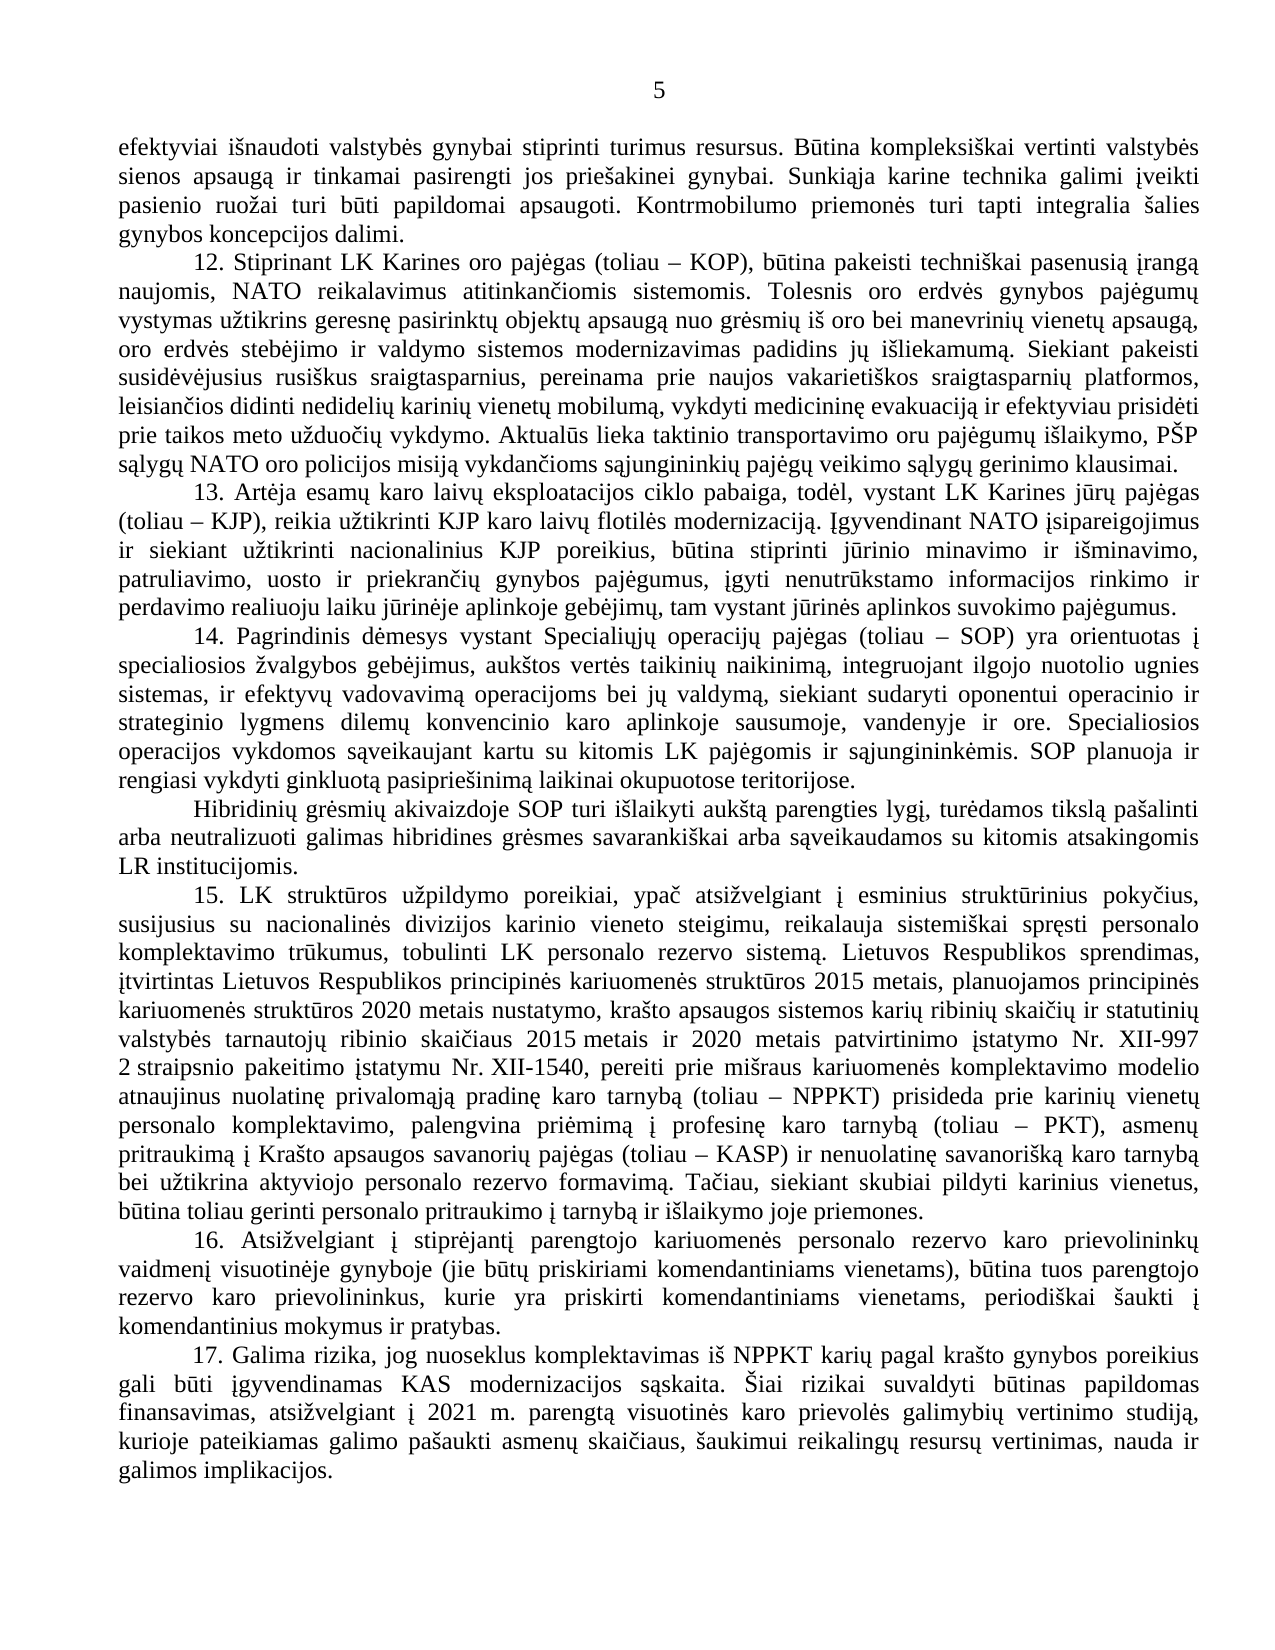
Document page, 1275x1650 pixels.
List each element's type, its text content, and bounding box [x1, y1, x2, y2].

text efektyviai išnaudoti valstybės gynybai stiprinti turimus resursus. Būtina kompleksiškai vertinti valstybės sienos apsaugą ir tinkamai pasirengti jos priešakinei gynybai. Sunkiąja karine technika galimi įveikti pasienio ruožai turi būti papildomai apsaugoti. Kontrmobilumo priemonės turi tapti integralia šalies gynybos koncepcijos dalimi. [118, 132, 1200, 247]
text 13. Artėja esamų karo laivų eksploatacijos ciklo pabaiga, todėl, vystant LK Karines jūrų pajėgas (toliau – KJP), reikia užtikrinti KJP karo laivų flotilės modernizaciją. Įgyvendinant NATO įsipareigojimus ir siekiant užtikrinti nacionalinius KJP poreikius, būtina stiprinti jūrinio minavimo ir išminavimo, patruliavimo, uosto ir priekrančių gynybos pajėgumus, įgyti nenutrūkstamo informacijos rinkimo ir perdavimo realiuoju laiku jūrinėje aplinkoje gebėjimų, tam vystant jūrinės aplinkos suvokimo pajėgumus. [118, 477, 1200, 621]
text Hibridinių grėsmių akivaizdoje SOP turi išlaikyti aukštą parengties lygį, turėdamos tikslą pašalinti arba neutralizuoti galimas hibridines grėsmes savarankiškai arba sąveikaudamos su kitomis atsakingomis LR institucijomis. [118, 794, 1200, 880]
text 17. Galima rizika, jog nuoseklus komplektavimas iš NPPKT karių pagal krašto gynybos poreikius gali būti įgyvendinamas KAS modernizacijos sąskaita. Šiai rizikai suvaldyti būtinas papildomas finansavimas, atsižvelgiant į 2021 m. parengtą visuotinės karo prievolės galimybių vertinimo studiją, kurioje pateikiamas galimo pašaukti asmenų skaičiaus, šaukimui reikalingų resursų vertinimas, nauda ir galimos implikacijos. [118, 1340, 1200, 1484]
text 16. Atsižvelgiant į stiprėjantį parengtojo kariuomenės personalo rezervo karo prievolininkų vaidmenį visuotinėje gynyboje (jie būtų priskiriami komendantiniams vienetams), būtina tuos parengtojo rezervo karo prievolininkus, kurie yra priskirti komendantiniams vienetams, periodiškai šaukti į komendantinius mokymus ir pratybas. [118, 1225, 1200, 1340]
text 14. Pagrindinis dėmesys vystant Specialiųjų operacijų pajėgas (toliau – SOP) yra orientuotas į specialiosios žvalgybos gebėjimus, aukštos vertės taikinių naikinimą, integruojant ilgojo nuotolio ugnies sistemas, ir efektyvų vadovavimą operacijoms bei jų valdymą, siekiant sudaryti oponentui operacinio ir strateginio lygmens dilemų konvencinio karo aplinkoje sausumoje, vandenyje ir ore. Specialiosios operacijos vykdomos sąveikaujant kartu su kitomis LK pajėgomis ir sąjungininkėmis. SOP planuoja ir rengiasi vykdyti ginkluotą pasipriešinimą laikinai okupuotose teritorijose. [118, 621, 1200, 794]
text 15. LK struktūros užpildymo poreikiai, ypač atsižvelgiant į esminius struktūrinius pokyčius, susijusius su nacionalinės divizijos karinio vieneto steigimu, reikalauja sistemiškai spręsti personalo komplektavimo trūkumus, tobulinti LK personalo rezervo sistemą. Lietuvos Respublikos sprendimas, įtvirtintas Lietuvos Respublikos principinės kariuomenės struktūros 2015 metais, planuojamos principinės kariuomenės struktūros 2020 metais nustatymo, krašto apsaugos sistemos karių ribinių skaičių ir statutinių valstybės tarnautojų ribinio skaičiaus 2015 metais ir 2020 metais patvirtinimo įstatymo Nr. XII-997 2 straipsnio pakeitimo įstatymu Nr. XII-1540, pereiti prie mišraus kariuomenės komplektavimo modelio atnaujinus nuolatinę privalomąją pradinę karo tarnybą (toliau – NPPKT) prisideda prie karinių vienetų personalo komplektavimo, palengvina priėmimą į profesinę karo tarnybą (toliau – PKT), asmenų pritraukimą į Krašto apsaugos savanorių pajėgas (toliau – KASP) ir nenuolatinę savanorišką karo tarnybą bei užtikrina aktyviojo personalo rezervo formavimą. Tačiau, siekiant skubiai pildyti karinius vienetus, būtina toliau gerinti personalo pritraukimo į tarnybą ir išlaikymo joje priemones. [118, 880, 1200, 1225]
text 12. Stiprinant LK Karines oro pajėgas (toliau – KOP), būtina pakeisti techniškai pasenusią įrangą naujomis, NATO reikalavimus atitinkančiomis sistemomis. Tolesnis oro erdvės gynybos pajėgumų vystymas užtikrins geresnę pasirinktų objektų apsaugą nuo grėsmių iš oro bei manevrinių vienetų apsaugą, oro erdvės stebėjimo ir valdymo sistemos modernizavimas padidins jų išliekamumą. Siekiant pakeisti susidėvėjusius rusiškus sraigtasparnius, pereinama prie naujos vakarietiškos sraigtasparnių platformos, leisiančios didinti nedidelių karinių vienetų mobilumą, vykdyti medicininę evakuaciją ir efektyviau prisidėti prie taikos meto užduočių vykdymo. Aktualūs lieka taktinio transportavimo oru pajėgumų išlaikymo, PŠP sąlygų NATO oro policijos misiją vykdančioms sąjungininkių pajėgų veikimo sąlygų gerinimo klausimai. [118, 247, 1200, 477]
